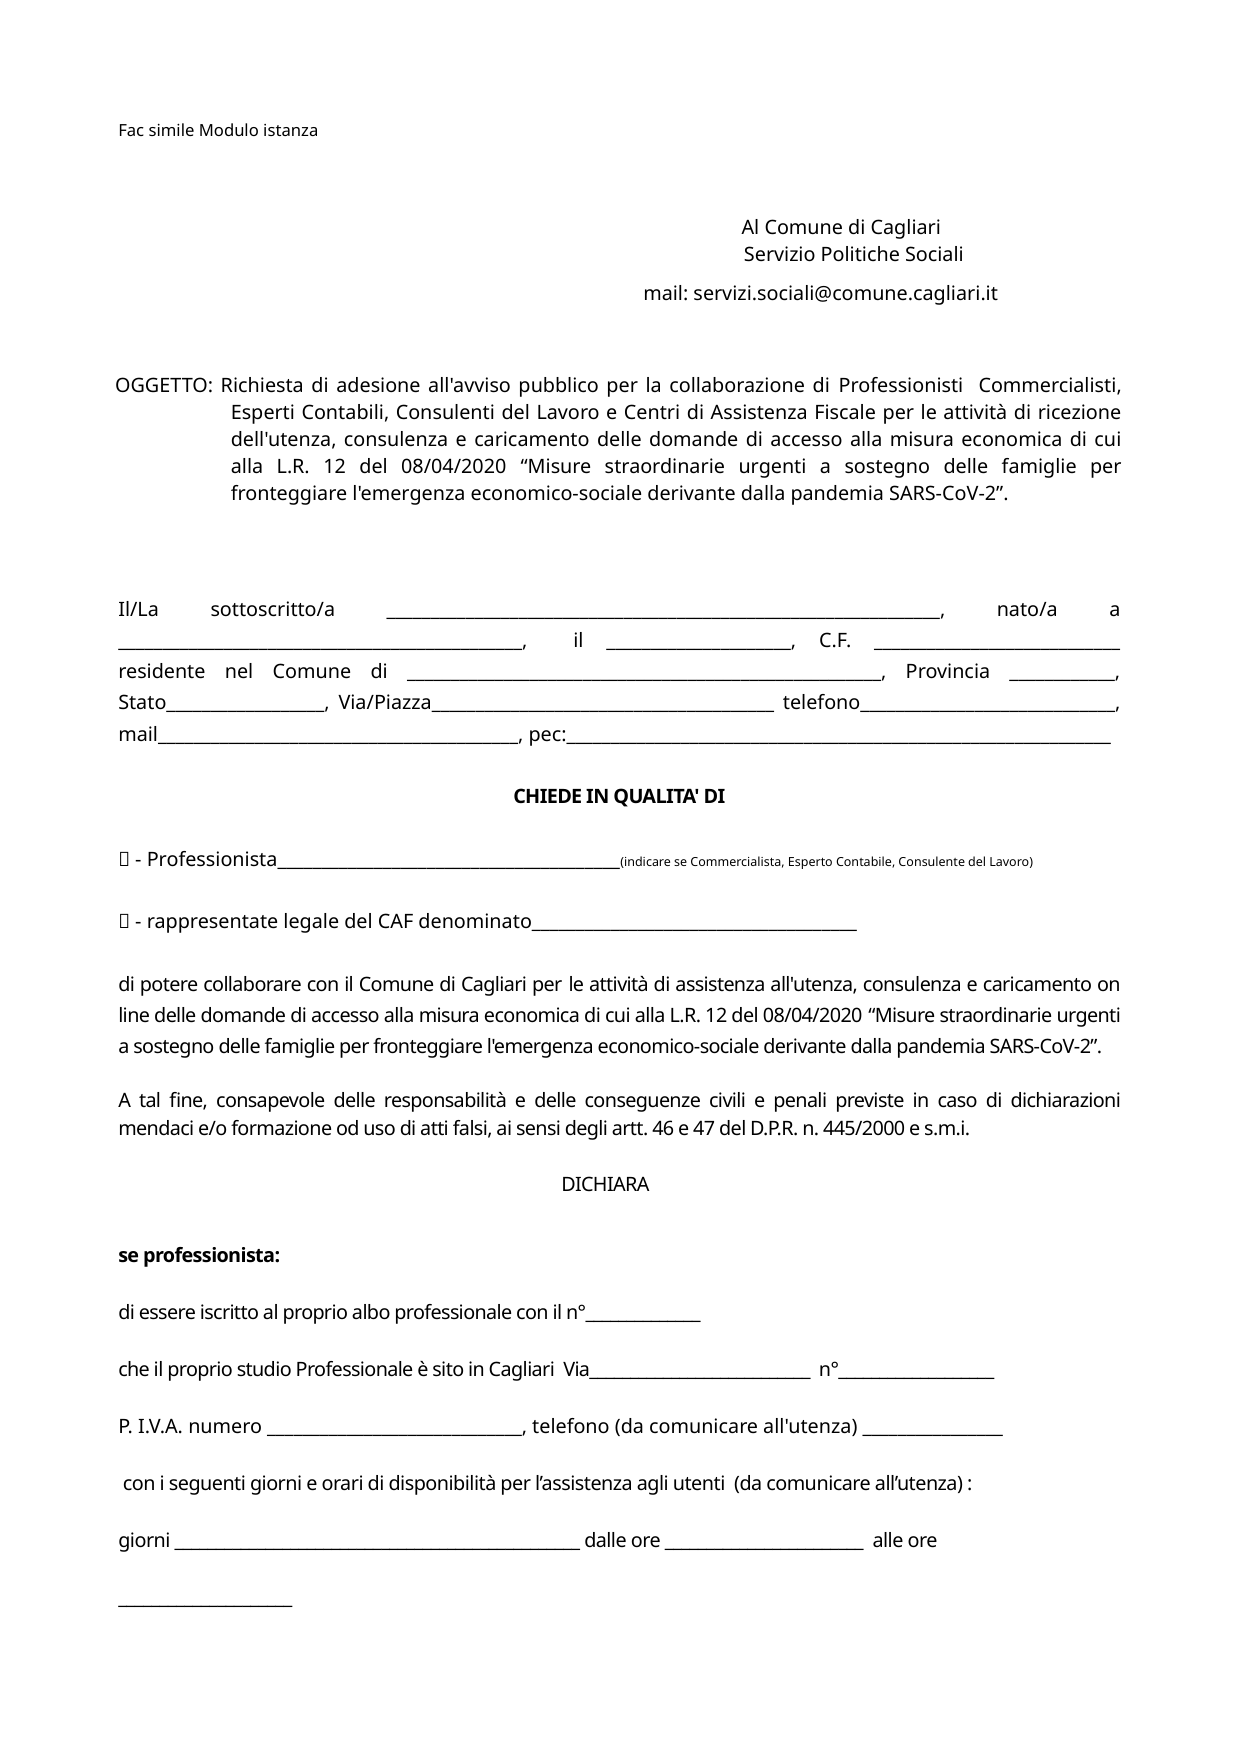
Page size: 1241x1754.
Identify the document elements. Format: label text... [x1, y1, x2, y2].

text DICHIARA [118, 1171, 1092, 1198]
text Servizio Politiche Sociali [118, 240, 1122, 267]
text con i seguenti giorni e orari di disponibilità per l’assistenza agli utenti (da comunicare all’utenza) : [118, 1469, 1092, 1496]
text _____________________ [118, 1583, 1092, 1610]
text Il/La sottoscritto/a _______________________________________________________________, nato/a a ______________________________________________, il _____________________, C.F. ____________________________ residente nel Comune di ______________________________________________________, Provincia ____________, Stato__________________, Via/Piazza_______________________________________ telefono_____________________________, mail_________________________________________, pec:______________________________________________________________ [118, 591, 1121, 747]
text A tal fine, consapevole delle responsabilità e delle conseguenze civili e penali previste in caso di dichiarazioni mendaci e/o formazione od uso di atti falsi, ai sensi degli artt. 46 e 47 del D.P.R. n. 445/2000 e s.m.i. [118, 1087, 1122, 1141]
text  - Professionista_______________________________________(indicare se Commercialista, Esperto Contabile, Consulente del Lavoro) [118, 841, 1121, 872]
text di potere collaborare con il Comune di Cagliari per le attività di assistenza all'utenza, consulenza e caricamento on line delle domande di accesso alla misura economica di cui alla L.R. 12 del 08/04/2020 “Misure straordinarie urgenti a sostegno delle famiglie per fronteggiare l'emergenza economico-sociale derivante dalla pandemia SARS-CoV-2”. [118, 966, 1121, 1060]
text giorni _________________________________________________ dalle ore ________________________ alle ore [118, 1526, 1092, 1553]
text Fac simile Modulo istanza [118, 118, 1122, 141]
text  - rappresentate legale del CAF denominato_____________________________________ [118, 903, 1121, 935]
text di essere iscritto al proprio albo professionale con il n°______________ [118, 1298, 1092, 1325]
text che il proprio studio Professionale è sito in Cagliari Via___________________________ n°___________________ [118, 1355, 1092, 1382]
text OGGETTO: Richiesta di adesione all'avviso pubblico per la collaborazione di Professionisti Commercialisti, Esperti Contabili, Consulenti del Lavoro e Centri di Assistenza Fiscale per le attività di ricezione dell'utenza, consulenza e caricamento delle domande di accesso alla misura economica di cui alla L.R. 12 del 08/04/2020 “Misure straordinarie urgenti a sostegno delle famiglie per fronteggiare l'emergenza economico-sociale derivante dalla pandemia SARS-CoV-2”. [115, 372, 1122, 507]
text CHIEDE IN QUALITA' DI [118, 778, 1121, 810]
text P. I.V.A. numero _____________________________, telefono (da comunicare all'utenza) ________________ [118, 1412, 1092, 1439]
text mail: servizi.sociali@comune.cagliari.it [118, 279, 1122, 306]
text Al Comune di Cagliari [118, 213, 1122, 240]
text se professionista: [118, 1241, 1092, 1268]
